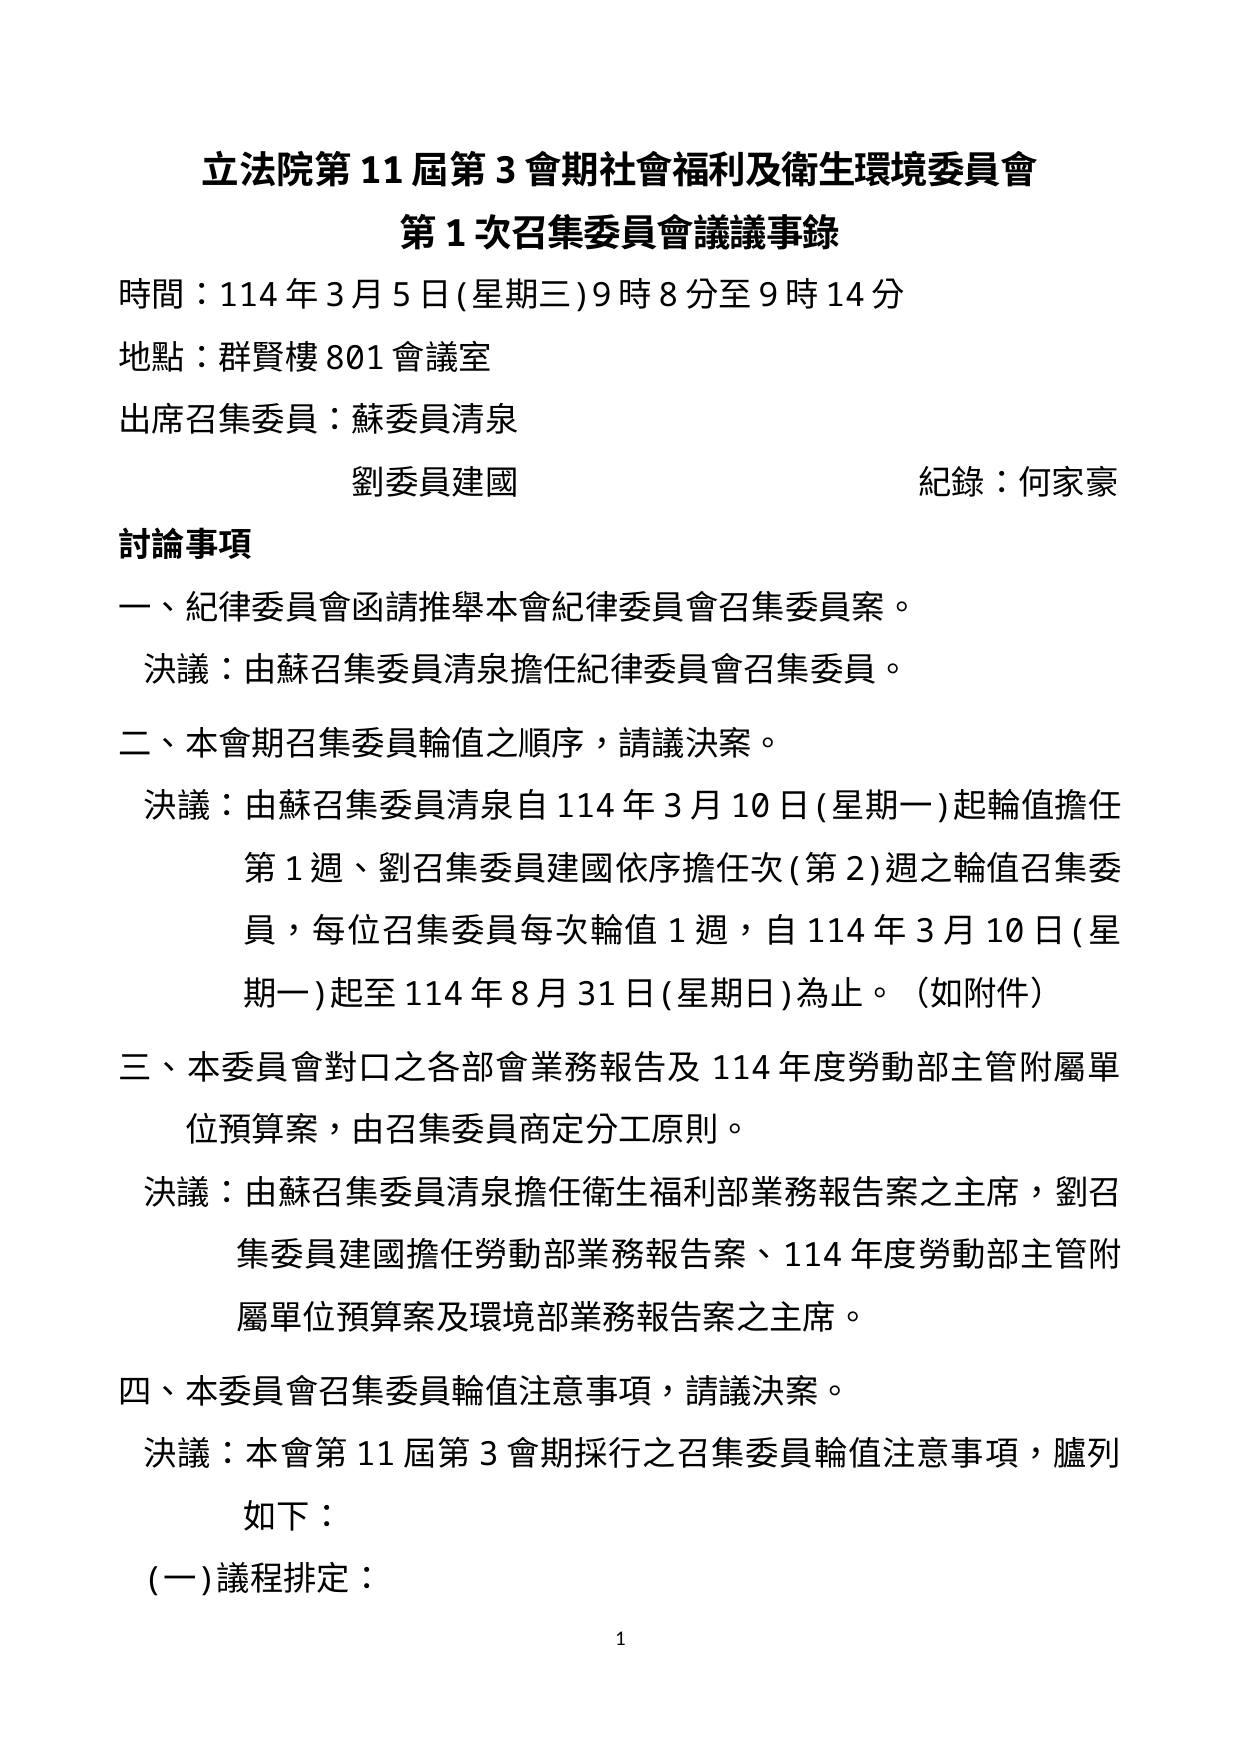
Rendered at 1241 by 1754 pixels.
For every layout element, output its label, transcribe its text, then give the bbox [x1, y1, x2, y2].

text 立法院第11屆第3會期社會福利及衛生環境委員會 [118, 126, 1122, 188]
text 決議：由蘇召集委員清泉自114年3月10日(星期一)起輪值擔任第1週、劉召集委員建國依序擔任次(第2)週之輪值召集委員，每位召集委員每次輪值1週，自114年3月10日(星期一)起至114年8月31日(星期日)為止。（如附件） [143, 762, 1122, 1012]
text 地點：群賢樓801會議室 [118, 313, 1122, 376]
text 出席召集委員：蘇委員清泉 [118, 376, 1122, 438]
text 討論事項 [118, 501, 1122, 563]
text 三、本委員會對口之各部會業務報告及114年度勞動部主管附屬單位預算案，由召集委員商定分工原則。 [118, 1023, 1122, 1148]
text 第1次召集委員會議議事錄 [118, 188, 1122, 251]
text 時間：114年3月5日(星期三)9時8分至9時14分 [118, 251, 1122, 313]
text 二、本會期召集委員輪值之順序，請議決案。 [118, 699, 1122, 762]
text 決議：由蘇召集委員清泉擔任紀律委員會召集委員。 [143, 626, 1122, 688]
text 四、本委員會召集委員輪值注意事項，請議決案。 [118, 1347, 1122, 1409]
text 劉委員建國 紀錄：何家豪 [348, 438, 1122, 501]
text 一、紀律委員會函請推舉本會紀律委員會召集委員案。 [118, 563, 1122, 626]
text 決議：本會第11屆第3會期採行之召集委員輪值注意事項，臚列如下： [143, 1409, 1122, 1534]
text 決議：由蘇召集委員清泉擔任衛生福利部業務報告案之主席，劉召集委員建國擔任勞動部業務報告案、114年度勞動部主管附屬單位預算案及環境部業務報告案之主席。 [143, 1148, 1122, 1336]
text (一)議程排定： [143, 1534, 1122, 1597]
